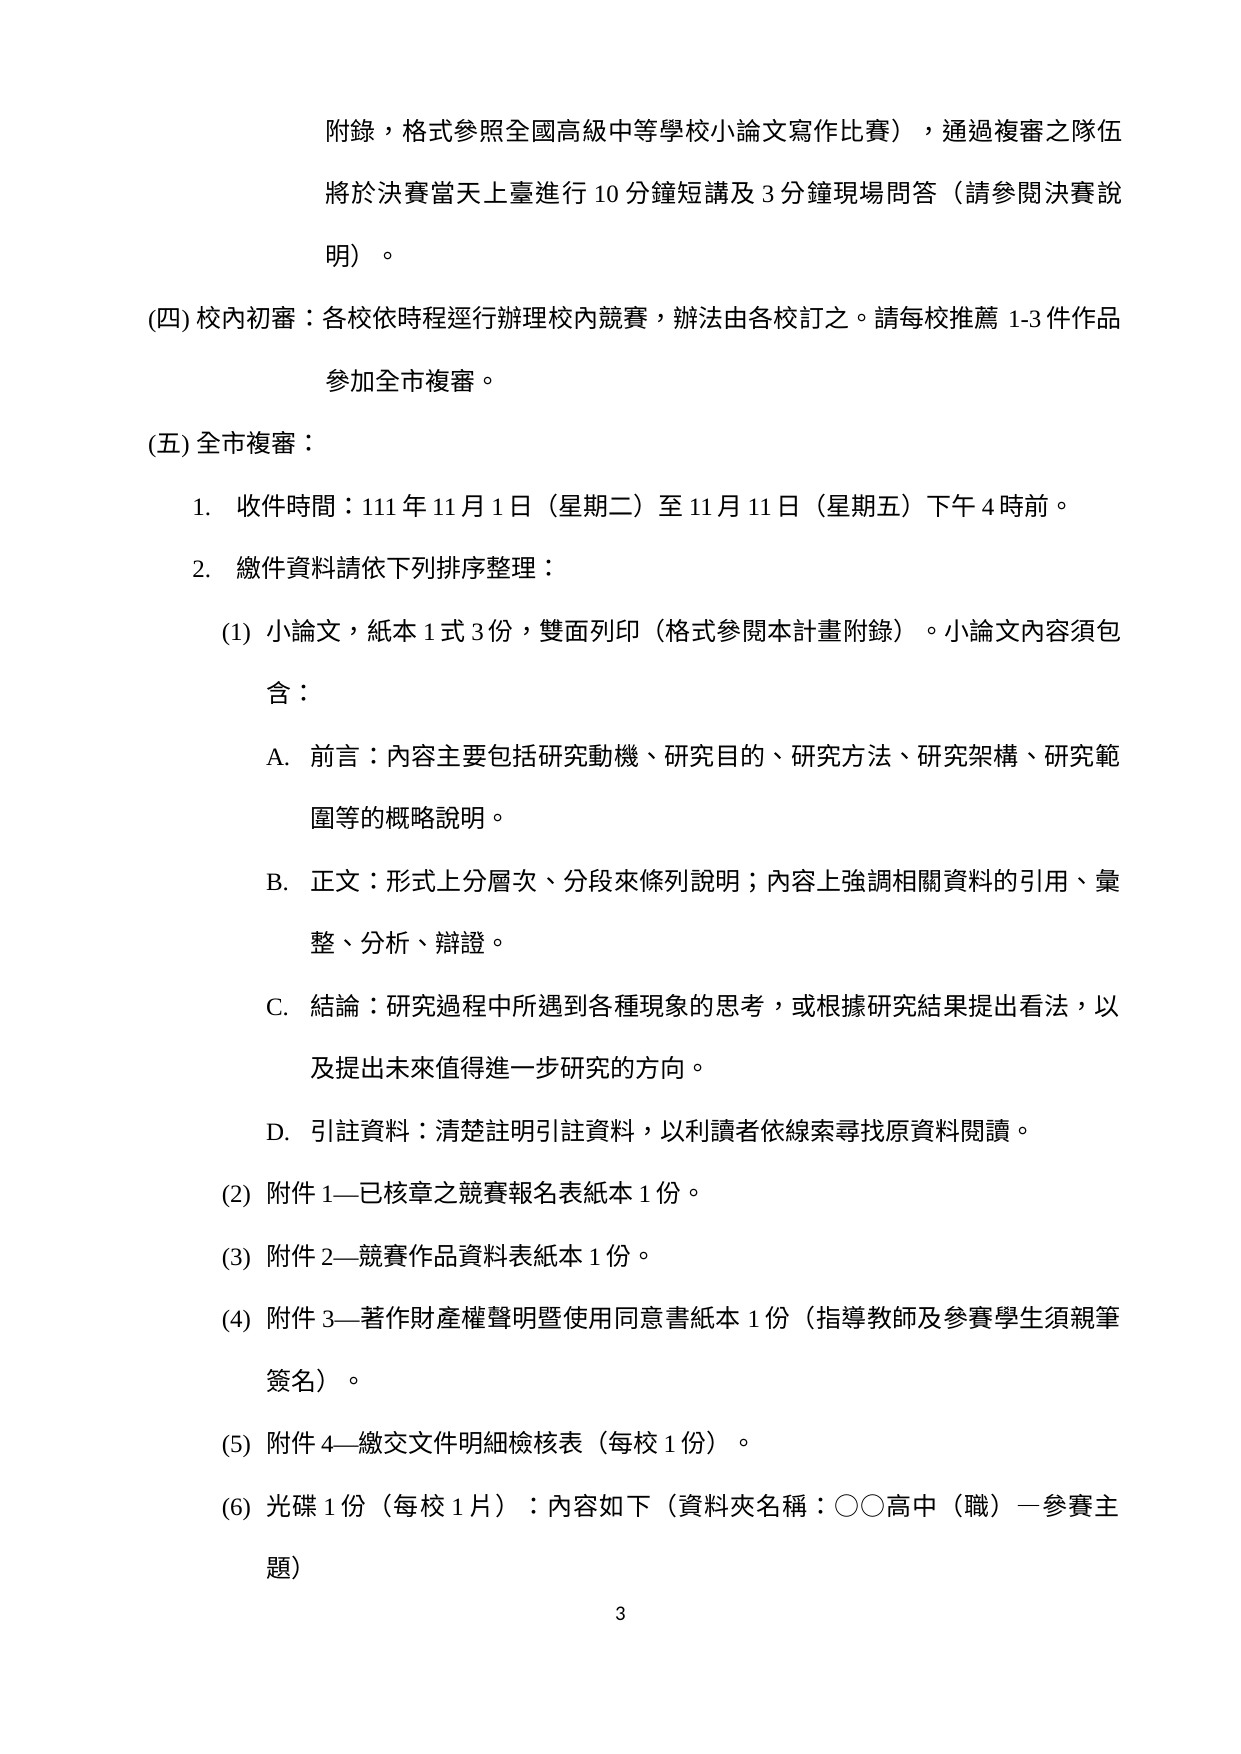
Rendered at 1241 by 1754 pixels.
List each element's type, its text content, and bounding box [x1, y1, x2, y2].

list 收件時間：111年11月1日（星期二）至11月11日（星期五）下午4時前。 [192, 462, 1122, 525]
list 光碟1份（每校1片）：內容如下（資料夾名稱：○○高中（職）—參賽主題） [222, 1462, 1122, 1587]
list 繳件資料請依下列排序整理： [192, 525, 1122, 587]
list 附件1—已核章之競賽報名表紙本1份。 [222, 1150, 1122, 1212]
text 附錄，格式參照全國高級中等學校小論文寫作比賽），通過複審之隊伍將於決賽當天上臺進行10分鐘短講及3分鐘現場問答（請參閱決賽說明）。 [148, 87, 1122, 275]
text (五) 全市複審： [148, 400, 1122, 462]
list 引註資料：清楚註明引註資料，以利讀者依線索尋找原資料閱讀。 [266, 1087, 1122, 1150]
list 結論：研究過程中所遇到各種現象的思考，或根據研究結果提出看法，以及提出未來值得進一步研究的方向。 [266, 962, 1122, 1087]
list 附件4—繳交文件明細檢核表（每校1份）。 [222, 1400, 1122, 1462]
list 小論文，紙本1式3份，雙面列印（格式參閱本計畫附錄）。小論文內容須包含： [222, 587, 1122, 712]
list 前言：內容主要包括研究動機、研究目的、研究方法、研究架構、研究範圍等的概略說明。 [266, 712, 1122, 837]
list 附件2—競賽作品資料表紙本1份。 [222, 1212, 1122, 1275]
list 正文：形式上分層次、分段來條列說明；內容上強調相關資料的引用、彙整、分析、辯證。 [266, 837, 1122, 962]
text (四) 校內初審：各校依時程逕行辦理校內競賽，辦法由各校訂之。請每校推薦1-3件作品參加全市複審。 [148, 275, 1122, 400]
list 附件3—著作財產權聲明暨使用同意書紙本1份（指導教師及參賽學生須親筆簽名）。 [222, 1275, 1122, 1400]
